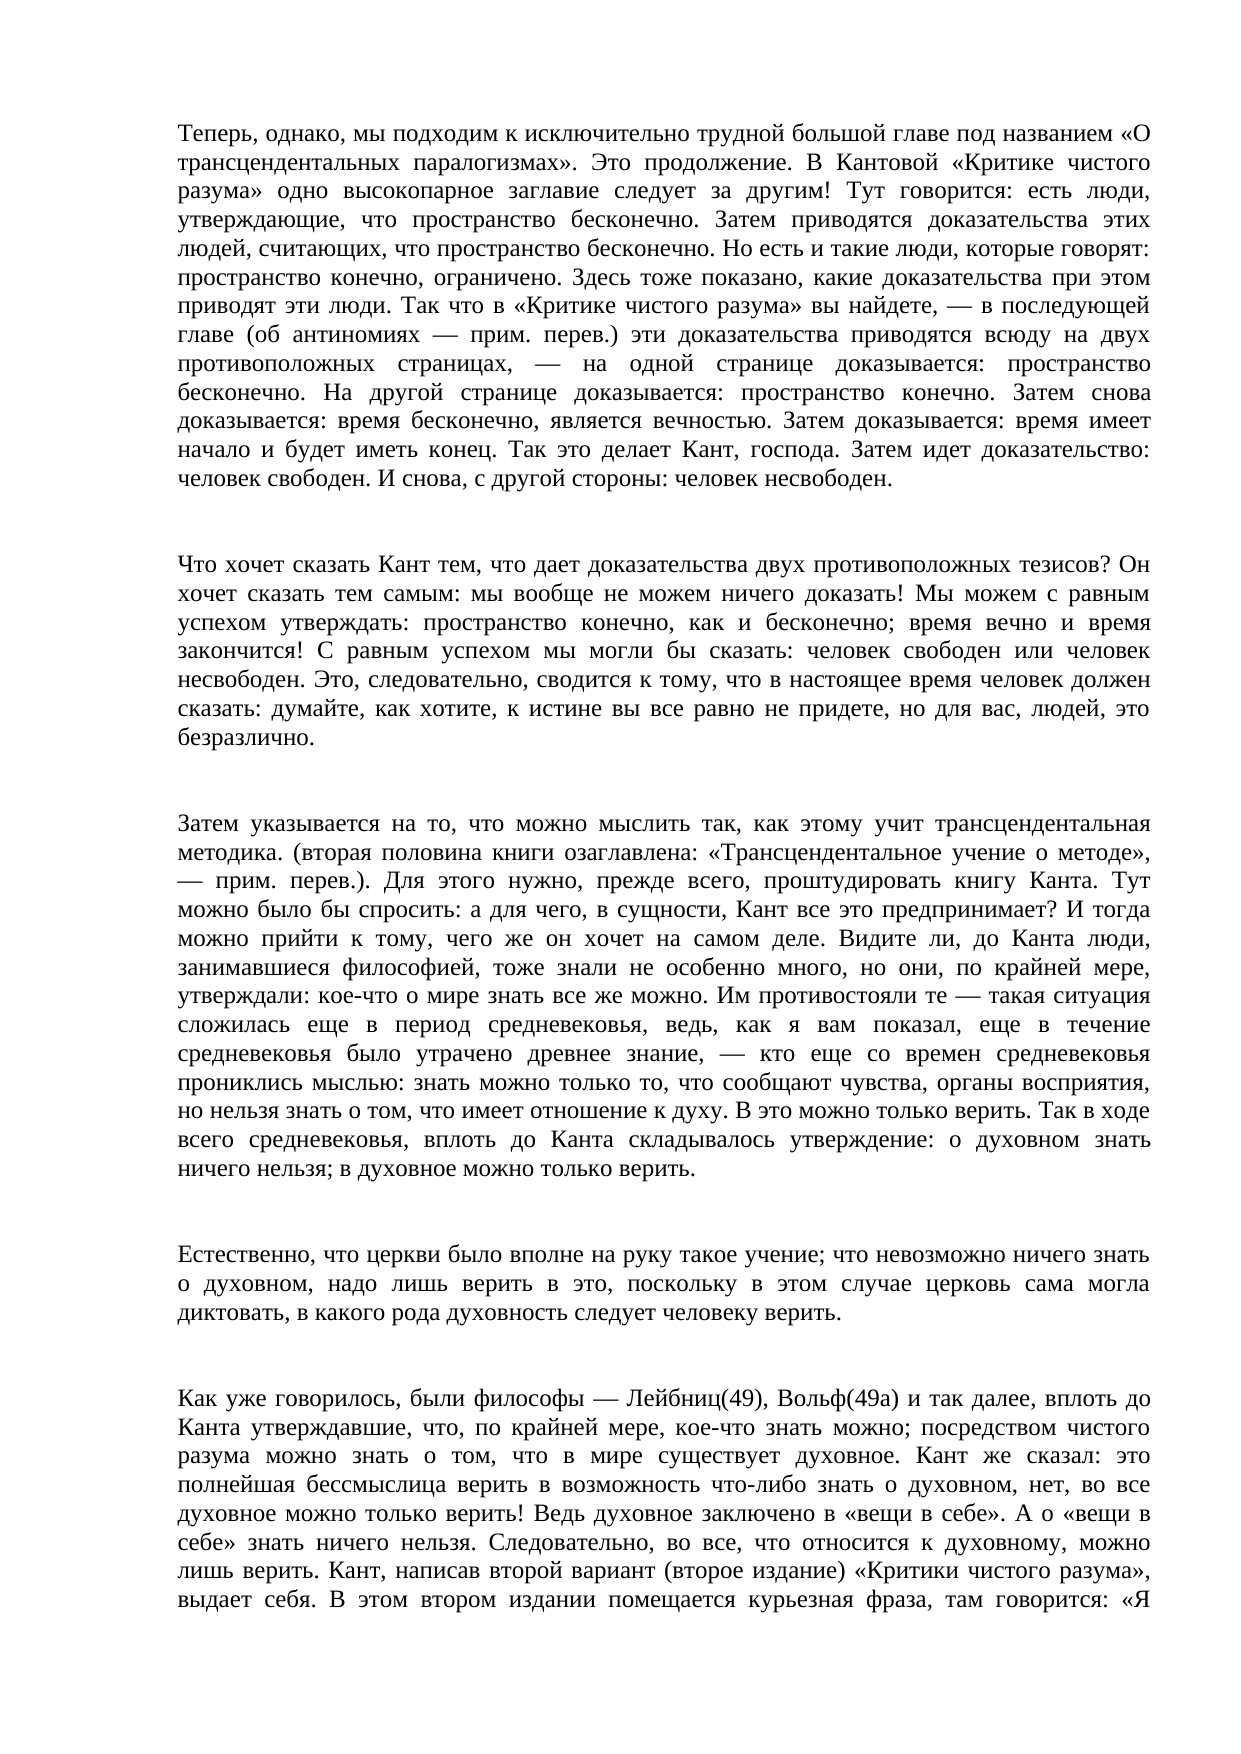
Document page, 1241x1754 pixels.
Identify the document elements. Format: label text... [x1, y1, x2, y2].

text Как уже говорилось, были философы — Лейбниц(49), Вольф(49а) и так далее, вплоть до Канта утверждавшие, что, по крайней мере, кое-что знать можно; посредством чистого разума можно знать о том, что в мире существует духовное. Кант же сказал: это полнейшая бессмыслица верить в возможность что-либо знать о духовном, нет, во все духовное можно только верить! Ведь духовное заключено в «вещи в себе». А о «вещи в себе» знать ничего нельзя. Следовательно, во все, что относится к духовному, можно лишь верить. Кант, написав второй вариант (второе издание) «Критики чистого разума», выдает себя. В этом втором издании помещается курьезная фраза, там говорится: «Я [177, 1383, 1152, 1613]
text Затем указывается на то, что можно мыслить так, как этому учит трансцендентальная методика. (вторая половина книги озаглавлена: «Трансцендентальное учение о методе», — прим. перев.). Для этого нужно, прежде всего, проштудировать книгу Канта. Тут можно было бы спросить: а для чего, в сущности, Кант все это предпринимает? И тогда можно прийти к тому, чего же он хочет на самом деле. Видите ли, до Канта люди, занимавшиеся философией, тоже знали не особенно много, но они, по крайней мере, утверждали: кое-что о мире знать все же можно. Им противостояли те — такая ситуация сложилась еще в период средневековья, ведь, как я вам показал, еще в течение средневековья было утрачено древнее знание, — кто еще со времен средневековья прониклись мыслью: знать можно только то, что сообщают чувства, органы восприятия, но нельзя знать о том, что имеет отношение к духу. В это можно только верить. Так в ходе всего средневековья, вплоть до Канта складывалось утверждение: о духовном знать ничего нельзя; в духовное можно только верить. [177, 808, 1152, 1182]
text Теперь, однако, мы подходим к исключительно трудной большой главе под названием «О трансцендентальных паралогизмах». Это продолжение. В Кантовой «Критике чистого разума» одно высокопарное заглавие следует за другим! Тут говорится: есть люди, утверждающие, что пространство бесконечно. Затем приводятся доказательства этих людей, считающих, что пространство бесконечно. Но есть и такие люди, которые говорят: пространство конечно, ограничено. Здесь тоже показано, какие доказательства при этом приводят эти люди. Так что в «Критике чистого разума» вы найдете, — в последующей главе (об антиномиях — прим. перев.) эти доказательства приводятся всюду на двух противоположных страницах, — на одной странице доказывается: пространство бесконечно. На другой странице доказывается: пространство конечно. Затем снова доказывается: время бесконечно, является вечностью. Затем доказывается: время имеет начало и будет иметь конец. Так это делает Кант, господа. Затем идет доказательство: человек свободен. И снова, с другой стороны: человек несвободен. [177, 118, 1152, 492]
text Естественно, что церкви было вполне на руку такое учение; что невозможно ничего знать о духовном, надо лишь верить в это, поскольку в этом случае церковь сама могла диктовать, в какого рода духовность следует человеку верить. [177, 1239, 1152, 1326]
text Что хочет сказать Кант тем, что дает доказательства двух противоположных тезисов? Он хочет сказать тем самым: мы вообще не можем ничего доказать! Мы можем с равным успехом утверждать: пространство конечно, как и бесконечно; время вечно и время закончится! С равным успехом мы могли бы сказать: человек свободен или человек несвободен. Это, следовательно, сводится к тому, что в настоящее время человек должен сказать: думайте, как хотите, к истине вы все равно не придете, но для вас, людей, это безразлично. [177, 549, 1152, 751]
